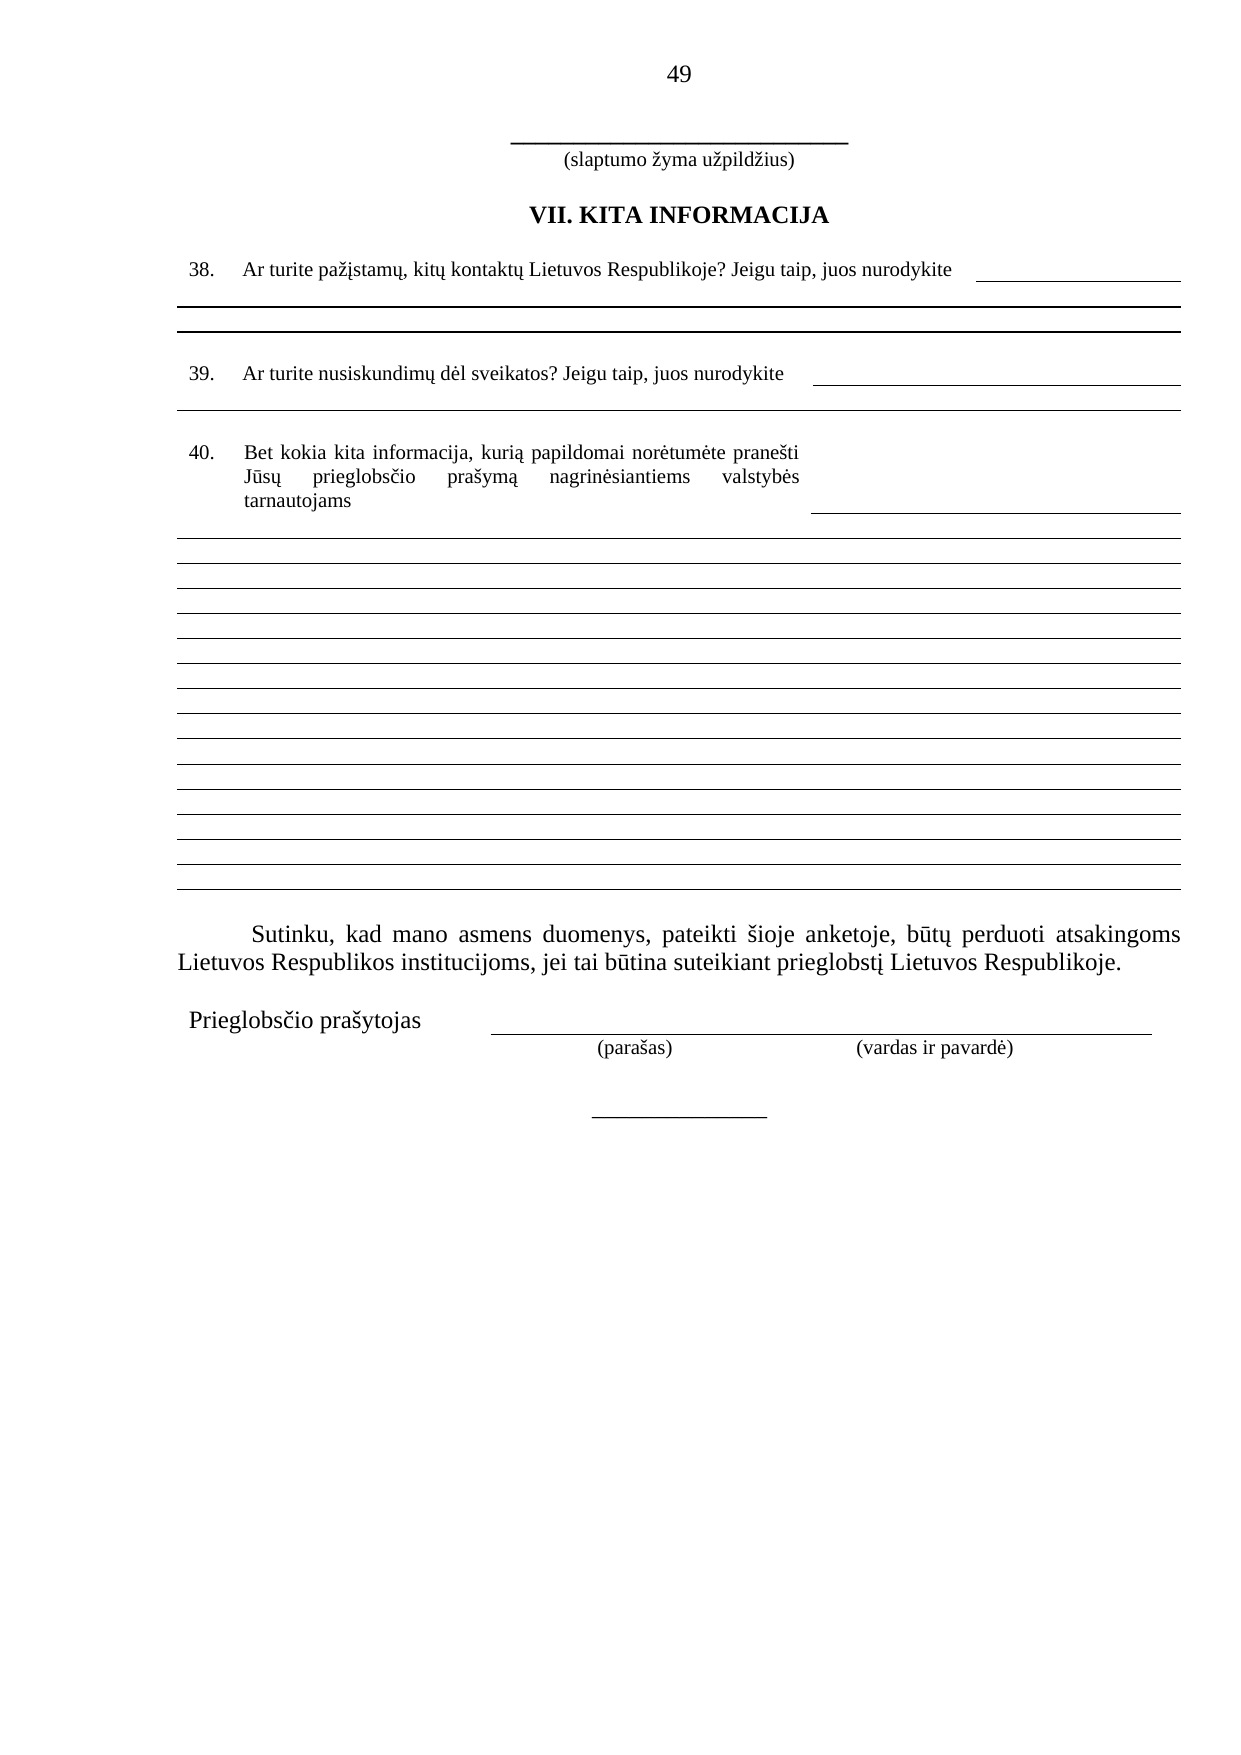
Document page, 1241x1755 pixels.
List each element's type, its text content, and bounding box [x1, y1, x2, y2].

table_cell [177, 308, 1181, 331]
table_cell [177, 1034, 451, 1063]
table_cell [177, 790, 1181, 814]
table_cell [177, 564, 1181, 588]
table_cell [177, 589, 1181, 613]
table_cell [177, 739, 1181, 763]
table_cell [177, 639, 1181, 663]
table_cell [177, 513, 1181, 537]
table_header [451, 1005, 491, 1034]
text ______________ [177, 1092, 1181, 1121]
text (slaptumo žyma užpildžius) [177, 147, 1181, 171]
table_header Ar turite nusiskundimų dėl sveikatos? Jeigu taip, juos nurodykite [231, 361, 813, 385]
table_header 39. [177, 361, 231, 385]
table_cell [177, 281, 1181, 306]
table_header Bet kokia kita informacija, kurią papildomai norėtumėte pranešti Jūsų prieglobsčio prašymą nagrinėsiantiems valstybės tarnautojams [233, 440, 811, 512]
table_cell [177, 714, 1181, 738]
table_cell [177, 539, 1181, 563]
table_header [813, 361, 1181, 385]
table_cell [177, 865, 1181, 889]
text Sutinku, kad mano asmens duomenys, pateikti šioje anketoje, būtų perduoti atsakingoms Lietuvos Respublikos institucijoms, jei tai būtina suteikiant prieglobstį Lietuvos Respublikoje. [177, 919, 1181, 976]
text ___________________________ [177, 118, 1181, 147]
table_header Prieglobsčio prašytojas [177, 1005, 451, 1034]
table_header [1152, 1005, 1181, 1034]
table_cell [177, 385, 1181, 410]
table_header 38. [177, 257, 231, 281]
table_cell [177, 614, 1181, 638]
text VII. KITA INFORMACIJA [177, 200, 1181, 228]
table_cell [1152, 1034, 1181, 1063]
table_cell (parašas) (vardas ir pavardė) [491, 1035, 1152, 1063]
table_header Ar turite pažįstamų, kitų kontaktų Lietuvos Respublikoje? Jeigu taip, juos nurodykite [231, 257, 976, 281]
table_header 40. [177, 440, 233, 512]
table_cell [177, 815, 1181, 839]
table_cell [177, 765, 1181, 788]
table_header [491, 1005, 1152, 1034]
table_cell [177, 689, 1181, 713]
table_cell [177, 840, 1181, 864]
table_cell [177, 664, 1181, 688]
table_cell [451, 1034, 491, 1063]
table_header [976, 257, 1181, 281]
table_header [811, 440, 1181, 512]
